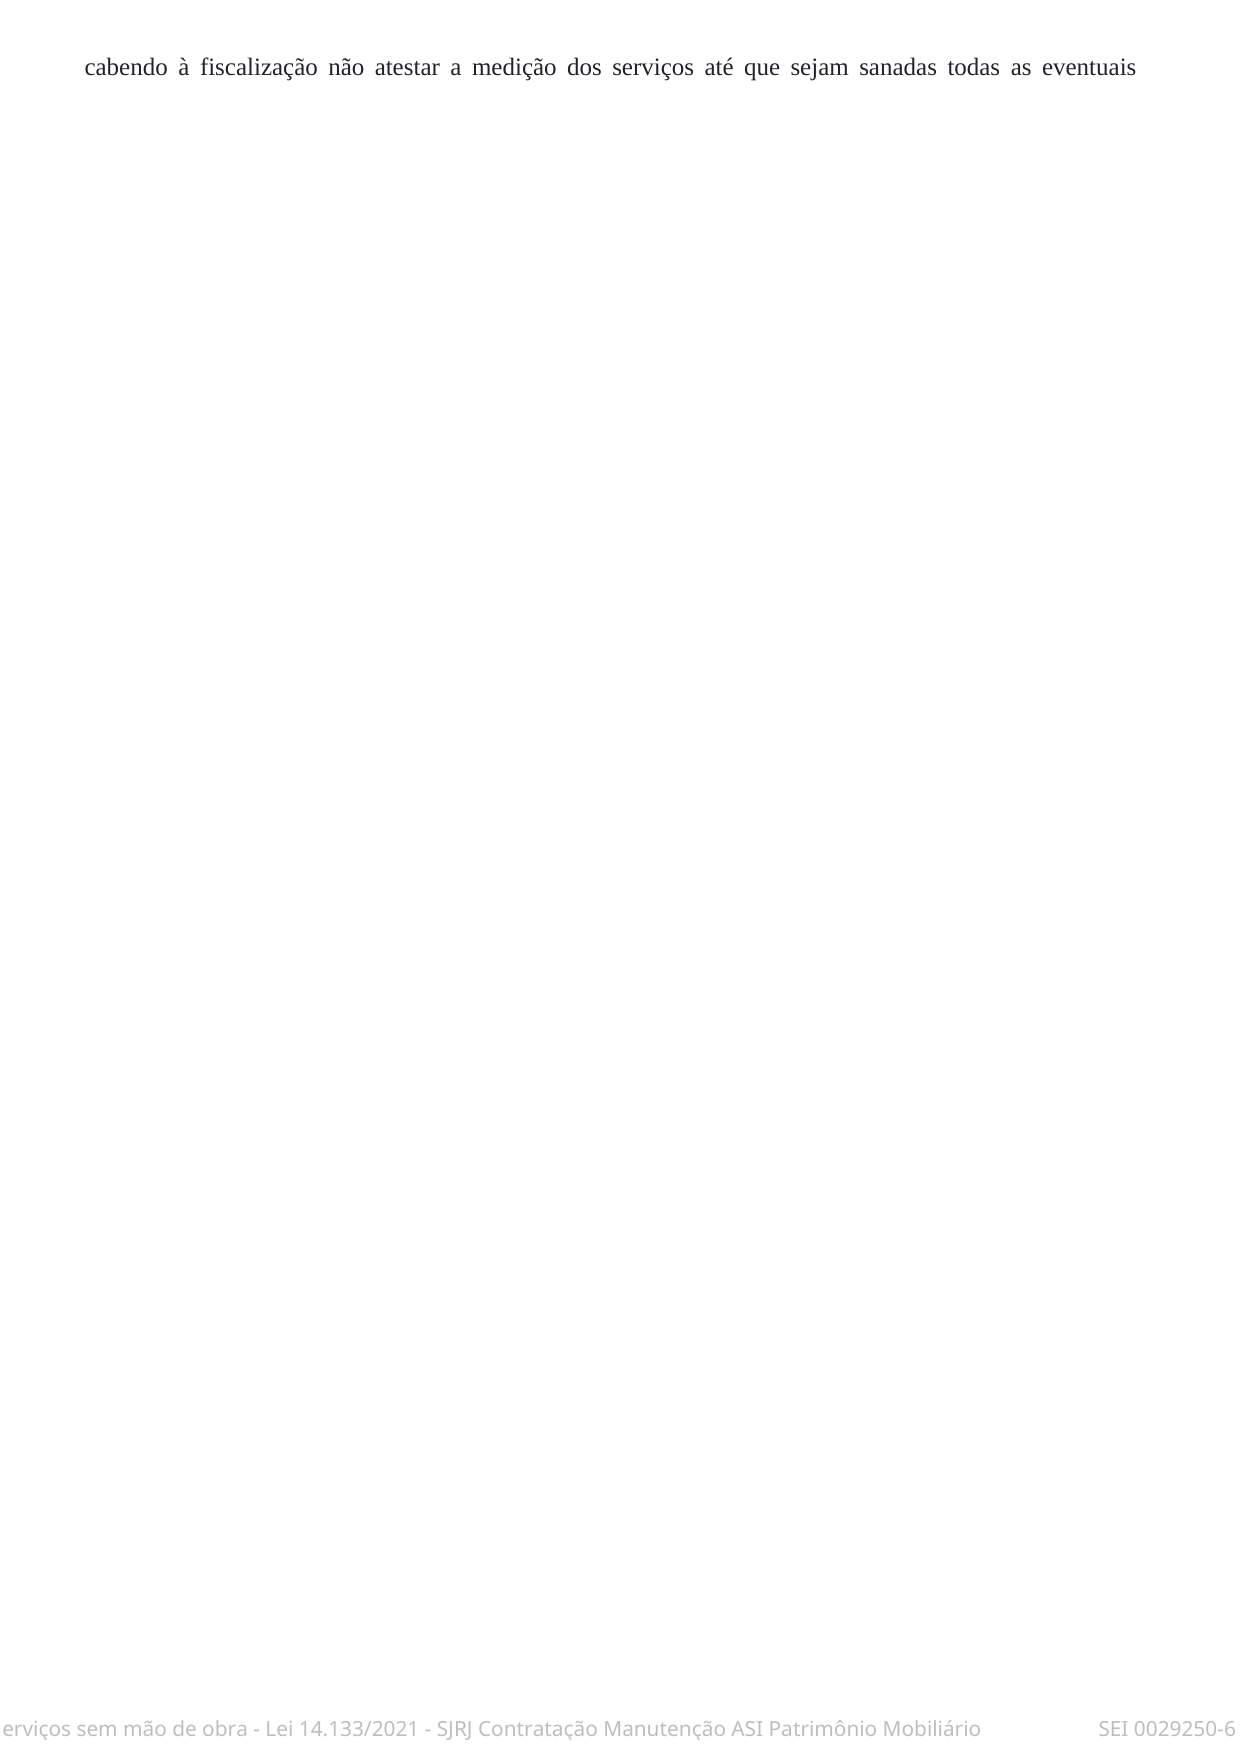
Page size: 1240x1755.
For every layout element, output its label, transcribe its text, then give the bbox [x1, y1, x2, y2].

list cabendo à fiscalização não atestar a medição dos serviços até que sejam sanadas todas as eventuais [84, 52, 1155, 81]
